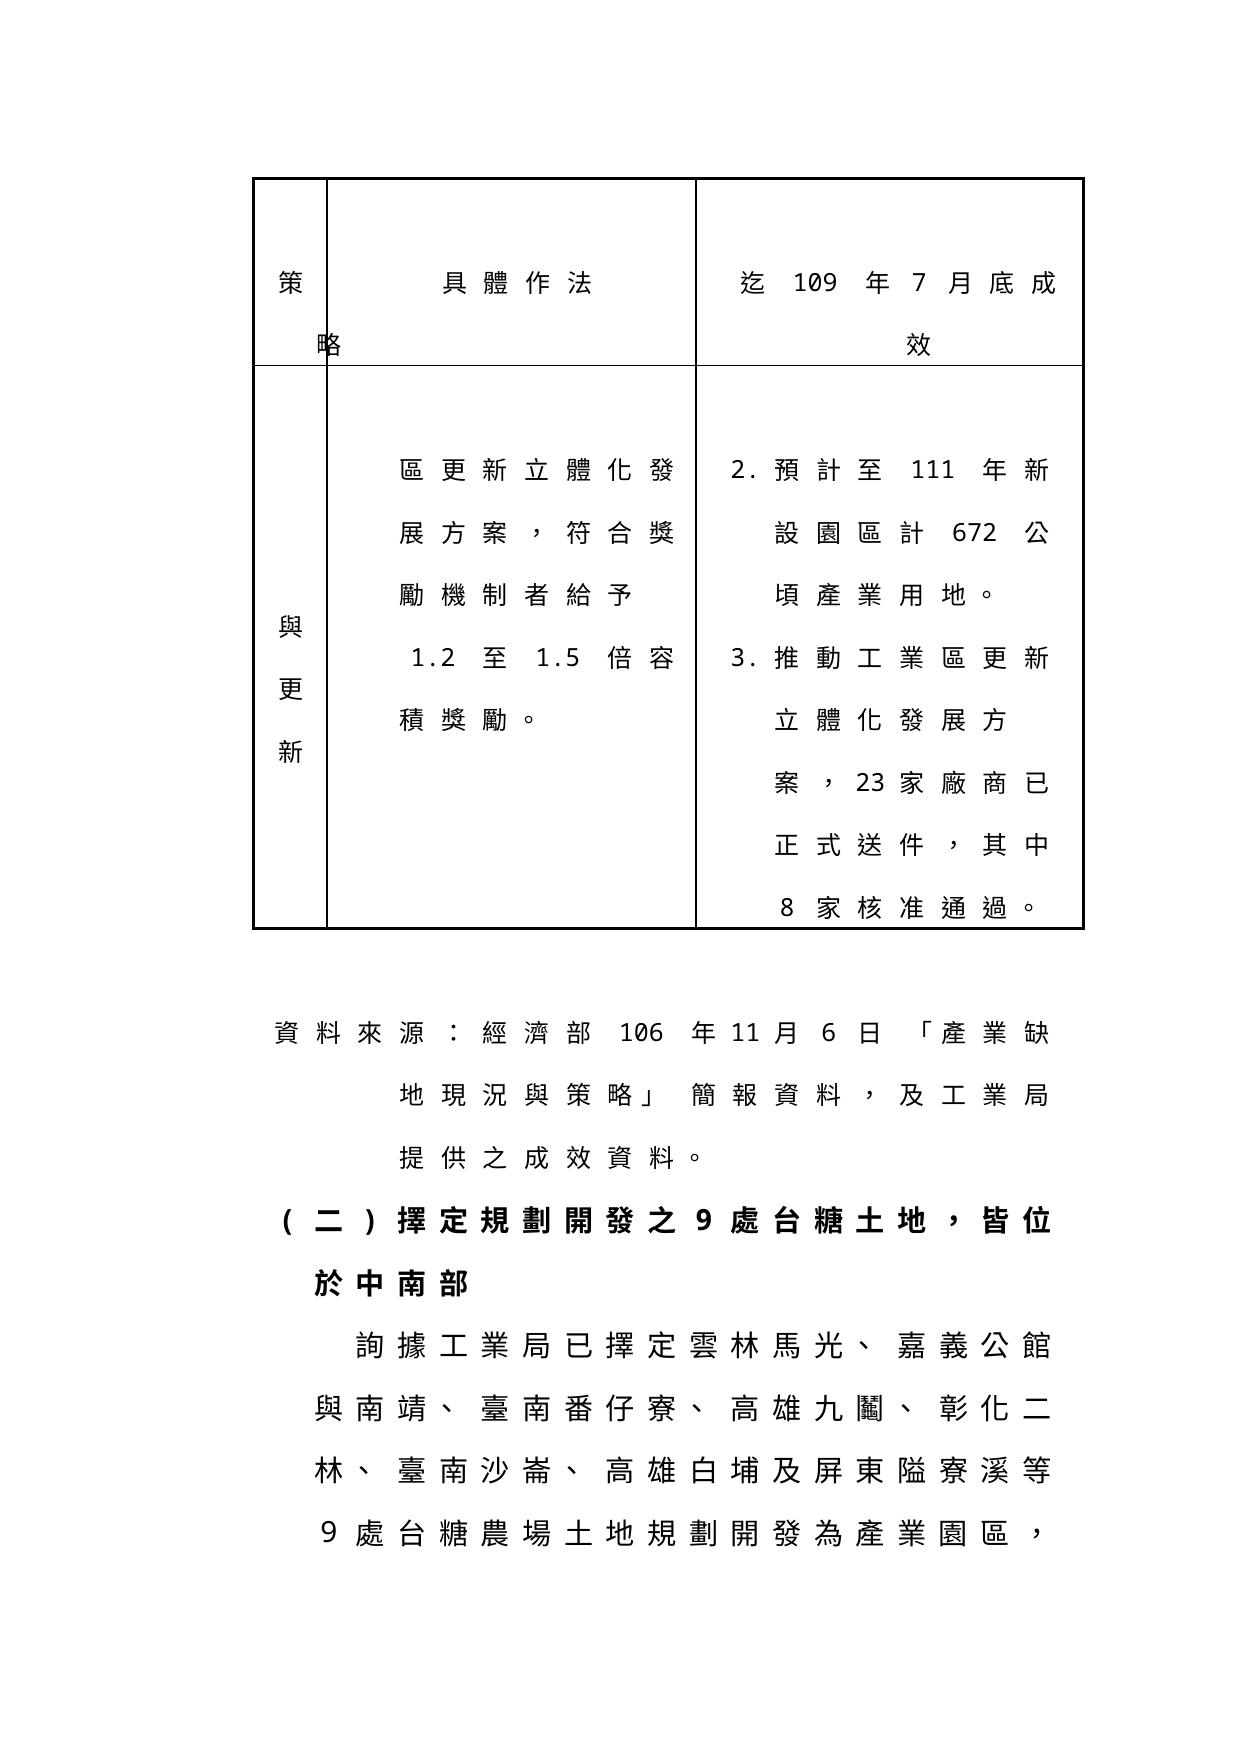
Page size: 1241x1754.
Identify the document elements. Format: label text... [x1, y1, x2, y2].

text 詢據工業局已擇定雲林馬光、嘉義公館與南靖、臺南番仔寮、高雄九鬮、彰化二林、臺南沙崙、高雄白埔及屏東隘寮溪等9處台糖農場土地規劃開發為產業園區，面積計734.17公頃，約可提供產業用地476.48公頃，預估開發總經費366.77億元(詳表2)，已完成前置規劃作業並獲行政院109年5月22日同意，其中擇定雲林馬光、嘉義公館與南靖、臺南番仔寮、高雄九鬮等5處農場優先開發，均位於中南部。 [271, 1302, 1058, 1552]
text 資料來源：經濟部106年11月6日「產業缺地現況與策略」簡報資料，及工業局提供之成效資料。 [241, 990, 1060, 1177]
table_header 迄109年7月底成效 [697, 180, 1082, 365]
text (二)擇定規劃開發之9處台糖土地，皆位於中南部 [242, 1177, 1058, 1302]
table_header 策略 [255, 180, 326, 365]
table_cell 2.預計至111年新設園區計672公頃產業用地。 3.推動工業區更新立體化發展方案，23家廠商已正式送件，其中8家核准通過。 [697, 366, 1082, 927]
table_header 具體作法 [328, 180, 695, 365]
table_cell 與更新 [255, 366, 326, 927]
table_cell 區更新立體化發展方案，符合獎勵機制者給予1.2至1.5倍容積獎勵。 [328, 366, 695, 927]
